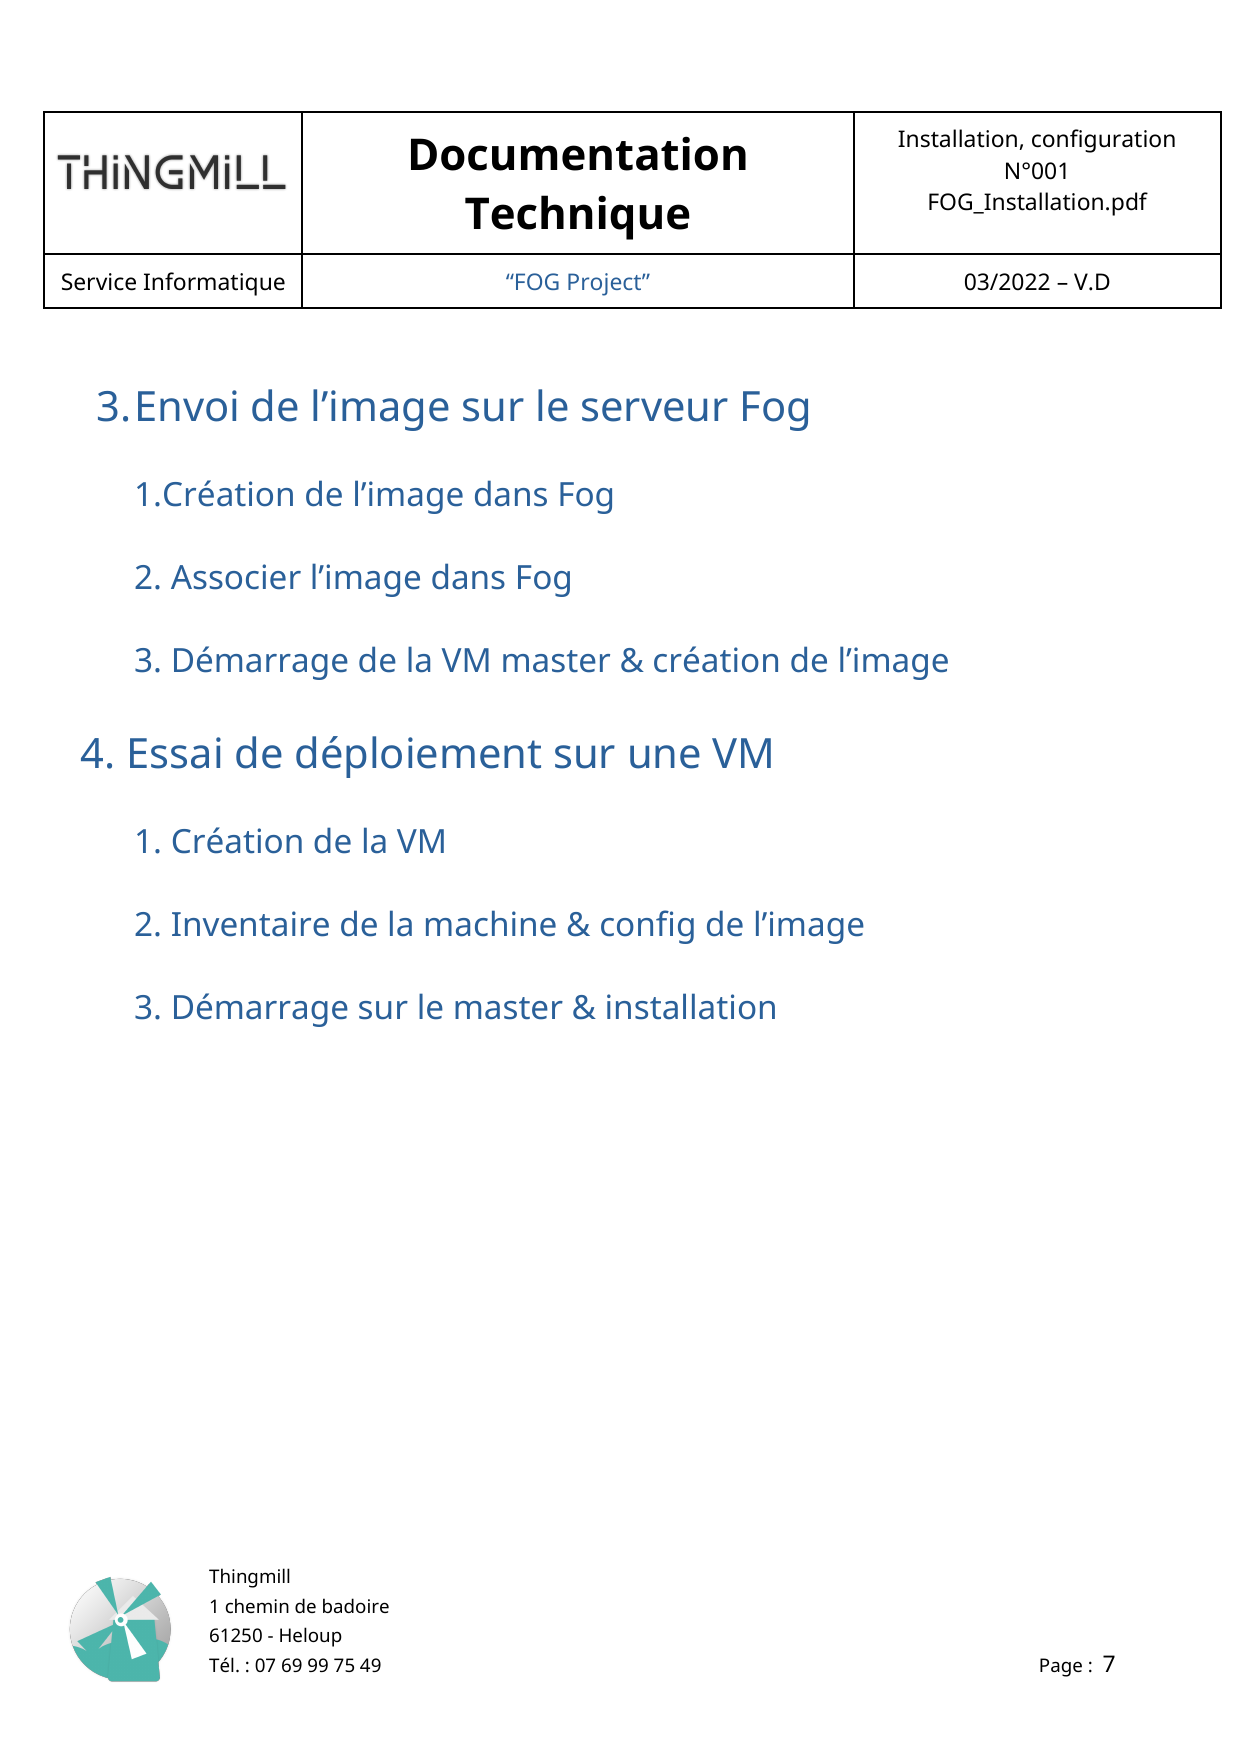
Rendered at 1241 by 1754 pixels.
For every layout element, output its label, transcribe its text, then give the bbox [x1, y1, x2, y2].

subtitle 2. Inventaire de la machine & config de l’image [59, 901, 1181, 946]
subtitle Envoi de l’image sur le serveur Fog [96, 376, 1181, 433]
picture [66, 1575, 175, 1684]
subtitle 3. Démarrage sur le master & installation [59, 984, 1181, 1029]
subtitle 4. Essai de déploiement sur une VM [59, 724, 1181, 780]
picture [54, 131, 292, 215]
subtitle 1.Création de l’image dans Fog [96, 471, 1181, 516]
subtitle 2. Associer l’image dans Fog [96, 554, 1181, 599]
subtitle 3. Démarrage de la VM master & création de l’image [96, 637, 1181, 682]
subtitle 1. Création de la VM [59, 818, 1181, 863]
